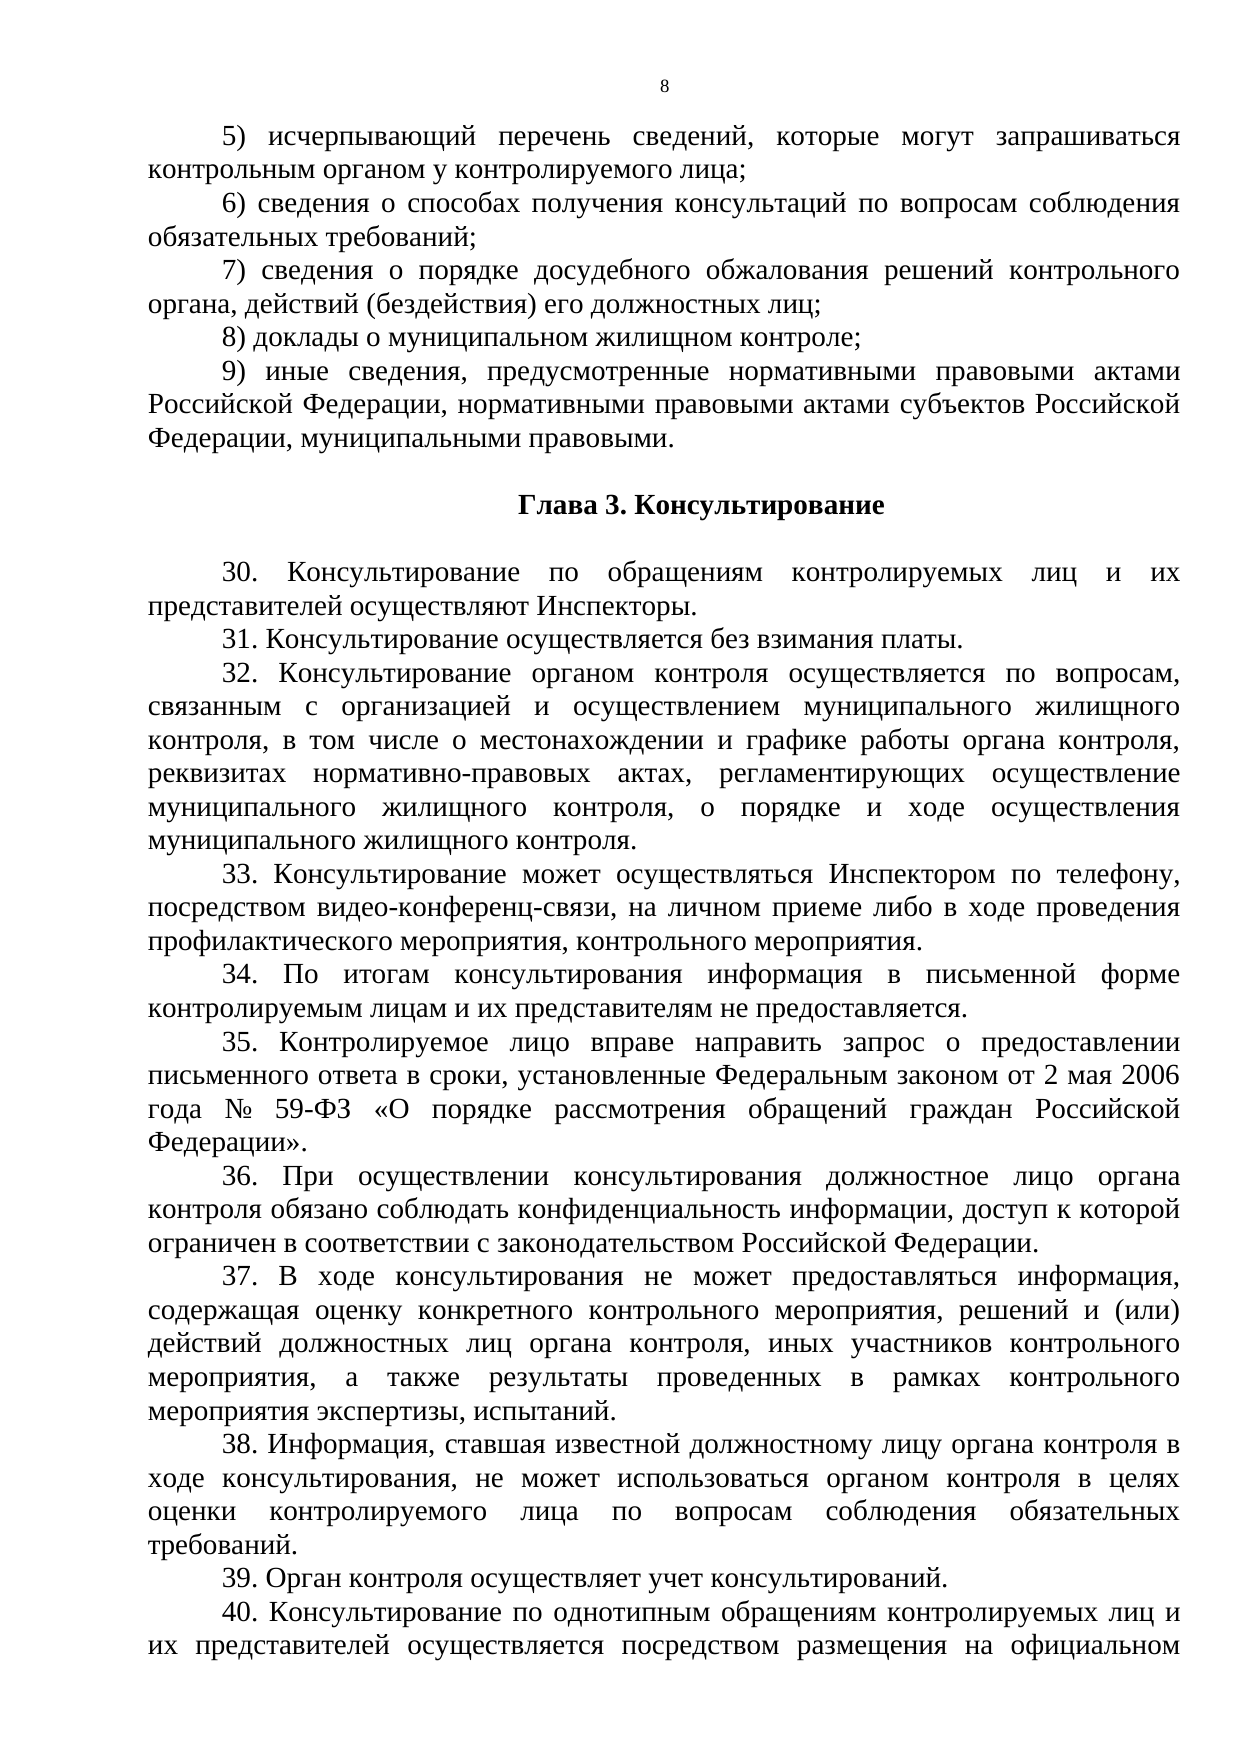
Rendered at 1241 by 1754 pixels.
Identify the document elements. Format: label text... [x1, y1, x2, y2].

text 9) иные сведения, предусмотренные нормативными правовыми актами Российской Федерации, нормативными правовыми актами субъектов Российской Федерации, муниципальными правовыми. [148, 353, 1181, 453]
text 37. В ходе консультирования не может предоставляться информация, содержащая оценку конкретного контрольного мероприятия, решений и (или) действий должностных лиц органа контроля, иных участников контрольного мероприятия, а также результаты проведенных в рамках контрольного мероприятия экспертизы, испытаний. [148, 1258, 1181, 1426]
text 39. Орган контроля осуществляет учет консультирований. [148, 1560, 1181, 1594]
text 40. Консультирование по однотипным обращениям контролируемых лиц и их представителей осуществляется посредством размещения на официальном [148, 1594, 1181, 1661]
text Глава 3. Консультирование [148, 487, 1181, 521]
text 30. Консультирование по обращениям контролируемых лиц и их представителей осуществляют Инспекторы. [148, 554, 1181, 621]
text 35. Контролируемое лицо вправе направить запрос о предоставлении письменного ответа в сроки, установленные Федеральным законом от 2 мая 2006 года № 59-ФЗ «О порядке рассмотрения обращений граждан Российской Федерации». [148, 1024, 1181, 1158]
text 31. Консультирование осуществляется без взимания платы. [148, 621, 1181, 655]
text 5) исчерпывающий перечень сведений, которые могут запрашиваться контрольным органом у контролируемого лица; [148, 118, 1181, 185]
text 32. Консультирование органом контроля осуществляется по вопросам, связанным с организацией и осуществлением муниципального жилищного контроля, в том числе о местонахождении и графике работы органа контроля, реквизитах нормативно-правовых актах, регламентирующих осуществление муниципального жилищного контроля, о порядке и ходе осуществления муниципального жилищного контроля. [148, 655, 1181, 856]
text 33. Консультирование может осуществляться Инспектором по телефону, посредством видео-конференц-связи, на личном приеме либо в ходе проведения профилактического мероприятия, контрольного мероприятия. [148, 856, 1181, 957]
text 36. При осуществлении консультирования должностное лицо органа контроля обязано соблюдать конфиденциальность информации, доступ к которой ограничен в соответствии с законодательством Российской Федерации. [148, 1158, 1181, 1258]
text 8) доклады о муниципальном жилищном контроле; [148, 319, 1181, 353]
text 34. По итогам консультирования информация в письменной форме контролируемым лицам и их представителям не предоставляется. [148, 957, 1181, 1024]
text 6) сведения о способах получения консультаций по вопросам соблюдения обязательных требований; [148, 185, 1181, 252]
text 7) сведения о порядке досудебного обжалования решений контрольного органа, действий (бездействия) его должностных лиц; [148, 252, 1181, 319]
text 38. Информация, ставшая известной должностному лицу органа контроля в ходе консультирования, не может использоваться органом контроля в целях оценки контролируемого лица по вопросам соблюдения обязательных требований. [148, 1426, 1181, 1560]
